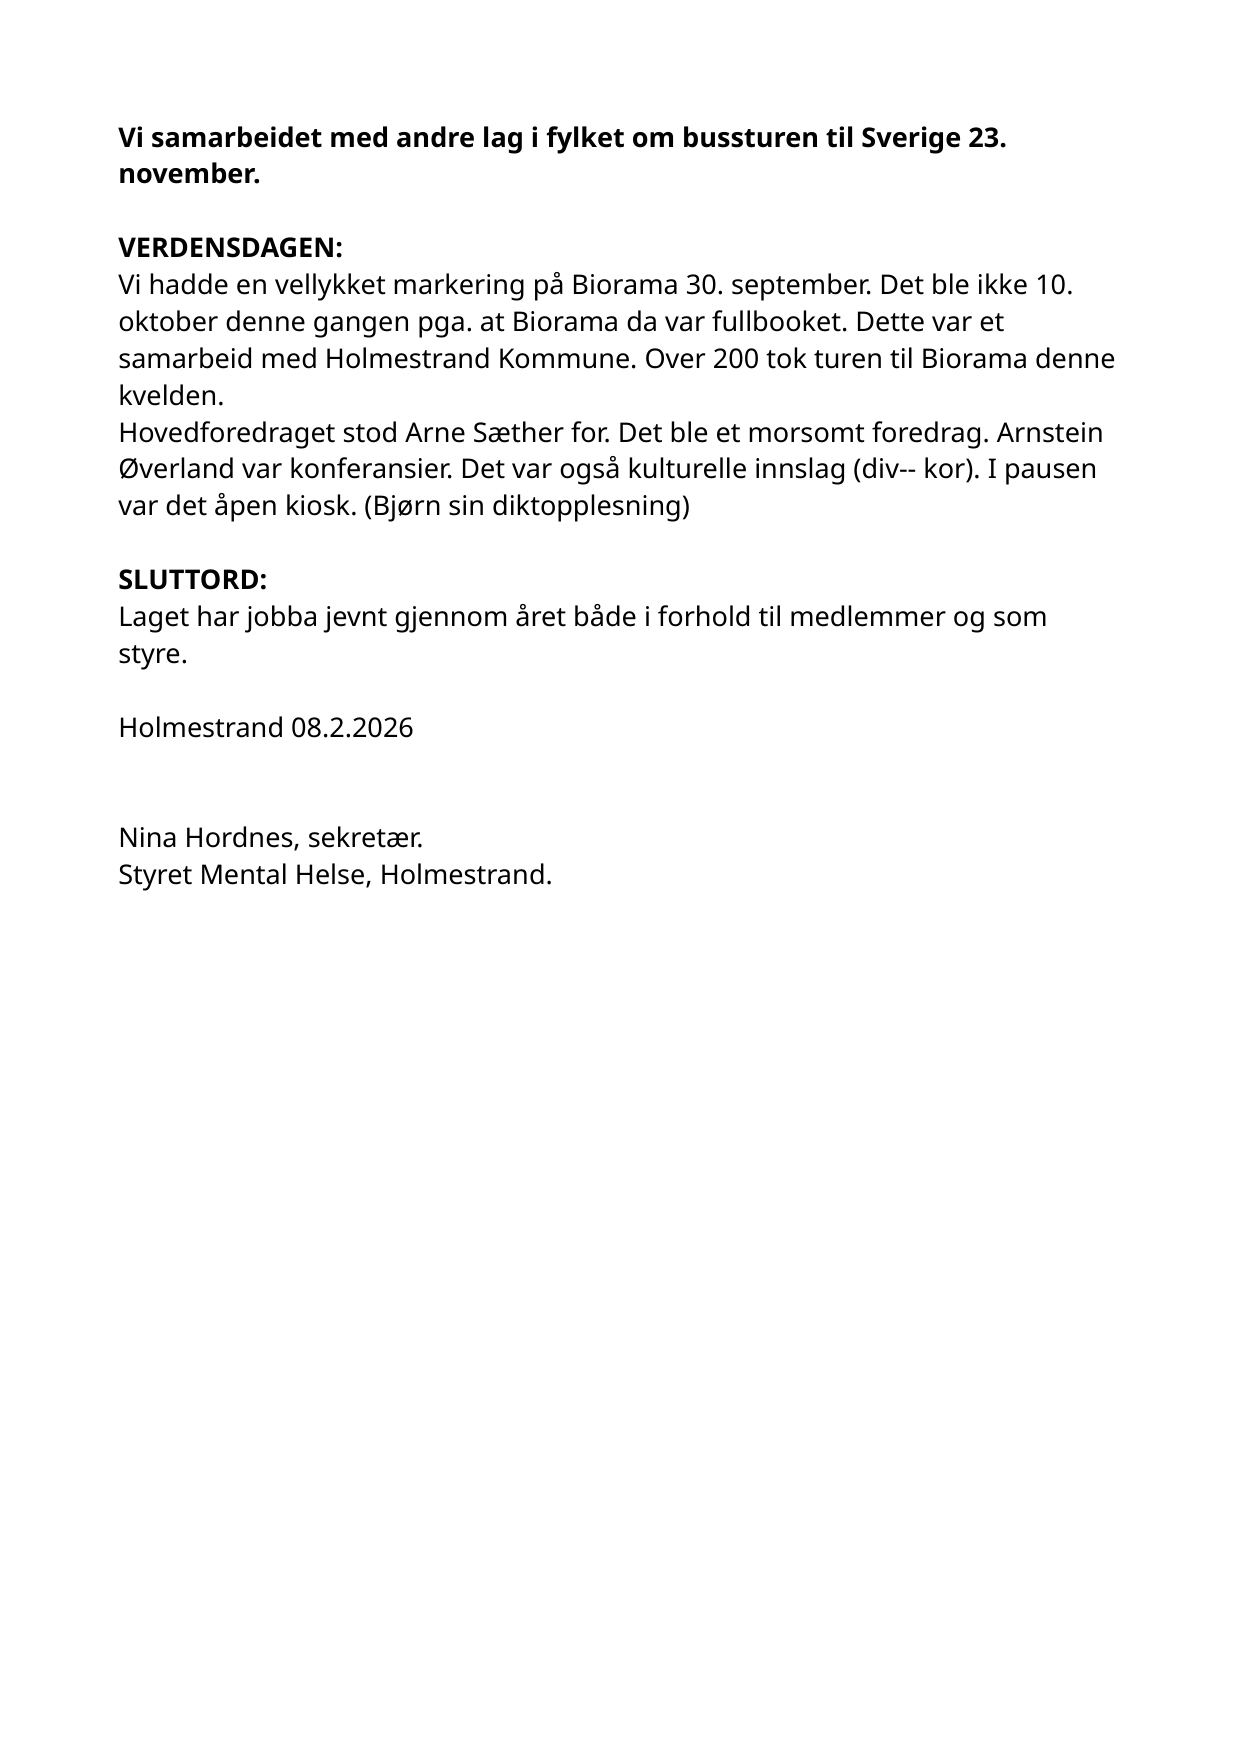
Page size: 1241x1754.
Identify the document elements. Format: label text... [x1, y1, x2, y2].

text VERDENSDAGEN: [118, 229, 1122, 266]
text Nina Hordnes, sekretær. [118, 819, 1122, 856]
text Vi hadde en vellykket markering på Biorama 30. september. Det ble ikke 10. oktober denne gangen pga. at Biorama da var fullbooket. Dette var et samarbeid med Holmestrand Kommune. Over 200 tok turen til Biorama denne kvelden. [118, 266, 1122, 413]
text Holmestrand 08.2.2026 [118, 708, 1122, 745]
text SLUTTORD: [118, 561, 1122, 597]
text Laget har jobba jevnt gjennom året både i forhold til medlemmer og som styre. [118, 597, 1122, 671]
text var det åpen kiosk. (Bjørn sin diktopplesning) [118, 487, 1122, 524]
text Hovedforedraget stod Arne Sæther for. Det ble et morsomt foredrag. Arnstein Øverland var konferansier. Det var også kulturelle innslag (div-- kor). I pausen [118, 413, 1122, 487]
text Styret Mental Helse, Holmestrand. [118, 856, 1122, 892]
text Vi samarbeidet med andre lag i fylket om bussturen til Sverige 23. november. [118, 118, 1122, 192]
